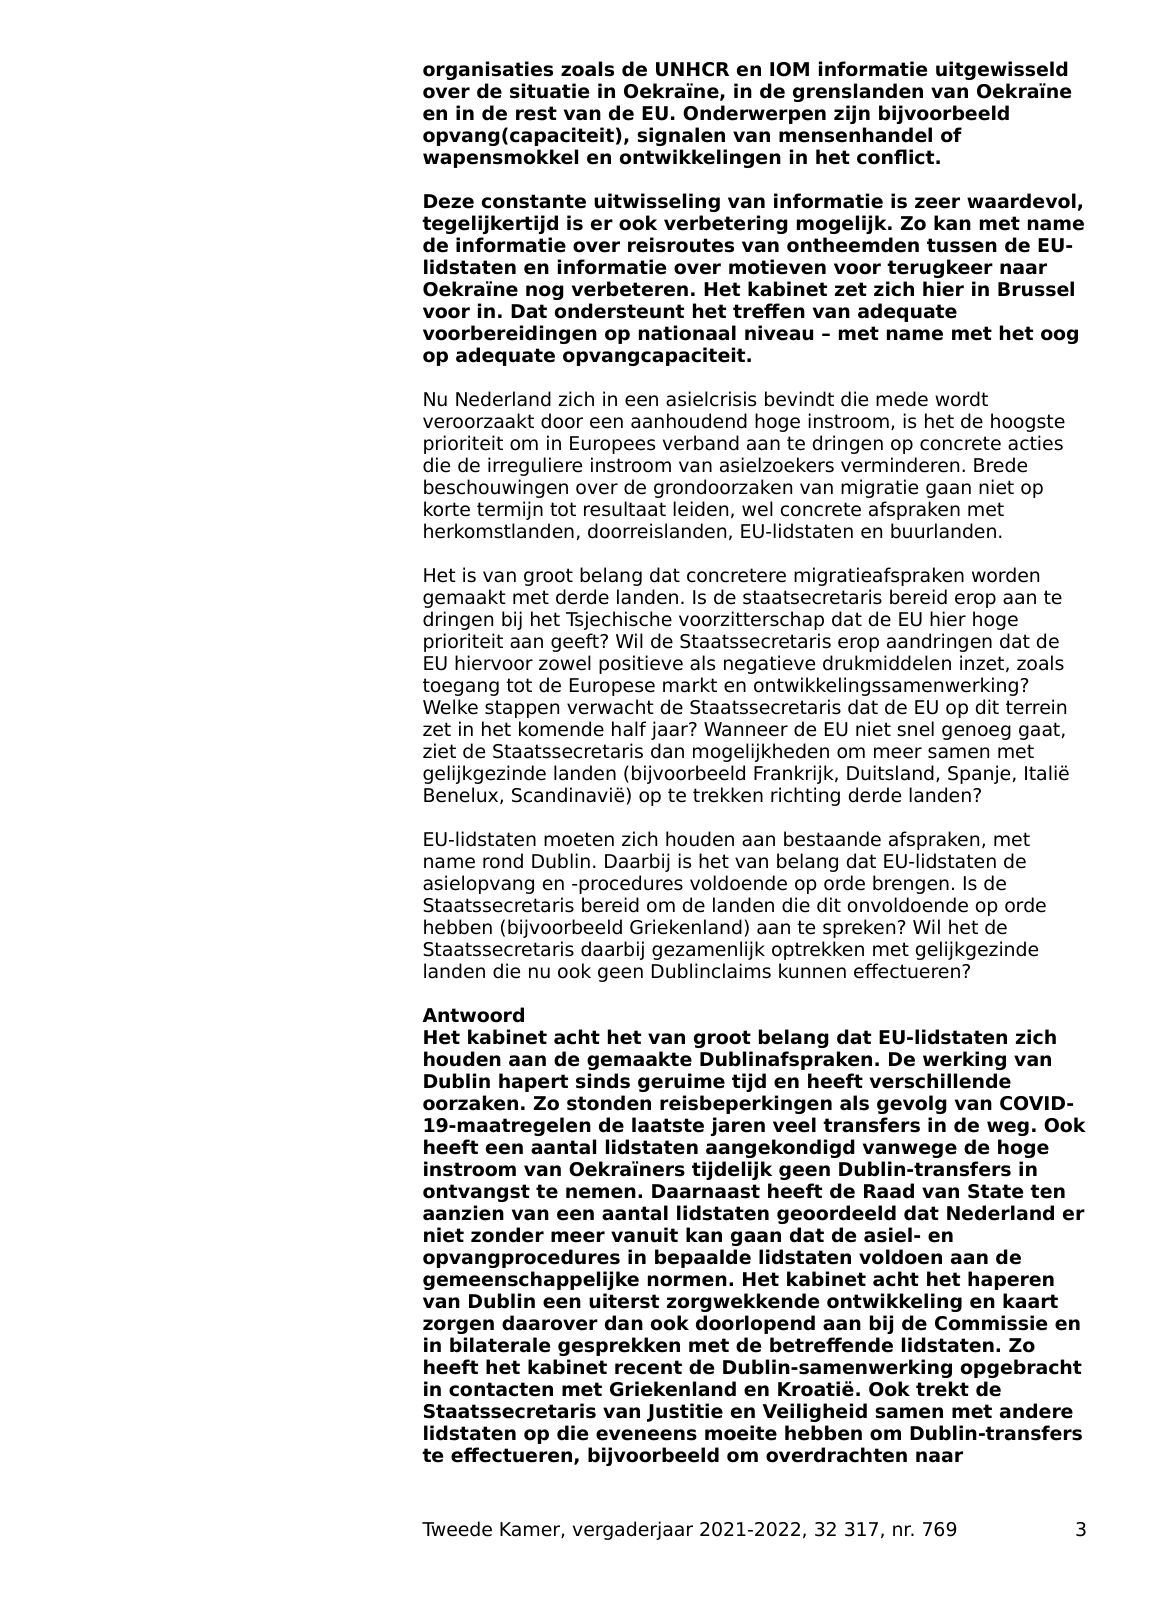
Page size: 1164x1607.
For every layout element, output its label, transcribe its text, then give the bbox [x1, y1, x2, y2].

text organisaties zoals de UNHCR en IOM informatie uitgewisseld over de situatie in Oekraïne, in de grenslanden van Oekraïne en in de rest van de EU. Onderwerpen zijn bijvoorbeeld opvang(capaciteit), signalen van mensenhandel of wapensmokkel en ontwikkelingen in het conflict. [422, 59, 1087, 169]
text Het kabinet acht het van groot belang dat EU-lidstaten zich houden aan de gemaakte Dublinafspraken. De werking van Dublin hapert sinds geruime tijd en heeft verschillende oorzaken. Zo stonden reisbeperkingen als gevolg van COVID-19-maatregelen de laatste jaren veel transfers in de weg. Ook heeft een aantal lidstaten aangekondigd vanwege de hoge instroom van Oekraïners tijdelijk geen Dublin-transfers in ontvangst te nemen. Daarnaast heeft de Raad van State ten aanzien van een aantal lidstaten geoordeeld dat Nederland er niet zonder meer vanuit kan gaan dat de asiel- en opvangprocedures in bepaalde lidstaten voldoen aan de gemeenschappelijke normen. Het kabinet acht het haperen van Dublin een uiterst zorgwekkende ontwikkeling en kaart zorgen daarover dan ook doorlopend aan bij de Commissie en in bilaterale gesprekken met de betreffende lidstaten. Zo heeft het kabinet recent de Dublin-samenwerking opgebracht in contacten met Griekenland en Kroatië. Ook trekt de Staatssecretaris van Justitie en Veiligheid samen met andere lidstaten op die eveneens moeite hebben om Dublin-transfers te effectueren, bijvoorbeeld om overdrachten naar [422, 1027, 1087, 1467]
text Het is van groot belang dat concretere migratieafspraken worden gemaakt met derde landen. Is de staatsecretaris bereid erop aan te dringen bij het Tsjechische voorzitterschap dat de EU hier hoge prioriteit aan geeft? Wil de Staatssecretaris erop aandringen dat de EU hiervoor zowel positieve als negatieve drukmiddelen inzet, zoals toegang tot de Europese markt en ontwikkelingssamenwerking? Welke stappen verwacht de Staatssecretaris dat de EU op dit terrein zet in het komende half jaar? Wanneer de EU niet snel genoeg gaat, ziet de Staatssecretaris dan mogelijkheden om meer samen met gelijkgezinde landen (bijvoorbeeld Frankrijk, Duitsland, Spanje, Italië Benelux, Scandinavië) op te trekken richting derde landen? [422, 565, 1087, 807]
text Deze constante uitwisseling van informatie is zeer waardevol, tegelijkertijd is er ook verbetering mogelijk. Zo kan met name de informatie over reisroutes van ontheemden tussen de EU-lidstaten en informatie over motieven voor terugkeer naar Oekraïne nog verbeteren. Het kabinet zet zich hier in Brussel voor in. Dat ondersteunt het treffen van adequate voorbereidingen op nationaal niveau – met name met het oog op adequate opvangcapaciteit. [422, 191, 1087, 367]
text EU-lidstaten moeten zich houden aan bestaande afspraken, met name rond Dublin. Daarbij is het van belang dat EU-lidstaten de asielopvang en -procedures voldoende op orde brengen. Is de Staatssecretaris bereid om de landen die dit onvoldoende op orde hebben (bijvoorbeeld Griekenland) aan te spreken? Wil het de Staatssecretaris daarbij gezamenlijk optrekken met gelijkgezinde landen die nu ook geen Dublinclaims kunnen effectueren? [422, 829, 1087, 983]
text Nu Nederland zich in een asielcrisis bevindt die mede wordt veroorzaakt door een aanhoudend hoge instroom, is het de hoogste prioriteit om in Europees verband aan te dringen op concrete acties die de irreguliere instroom van asielzoekers verminderen. Brede beschouwingen over de grondoorzaken van migratie gaan niet op korte termijn tot resultaat leiden, wel concrete afspraken met herkomstlanden, doorreislanden, EU-lidstaten en buurlanden. [422, 389, 1087, 543]
text Antwoord [422, 1005, 1087, 1027]
